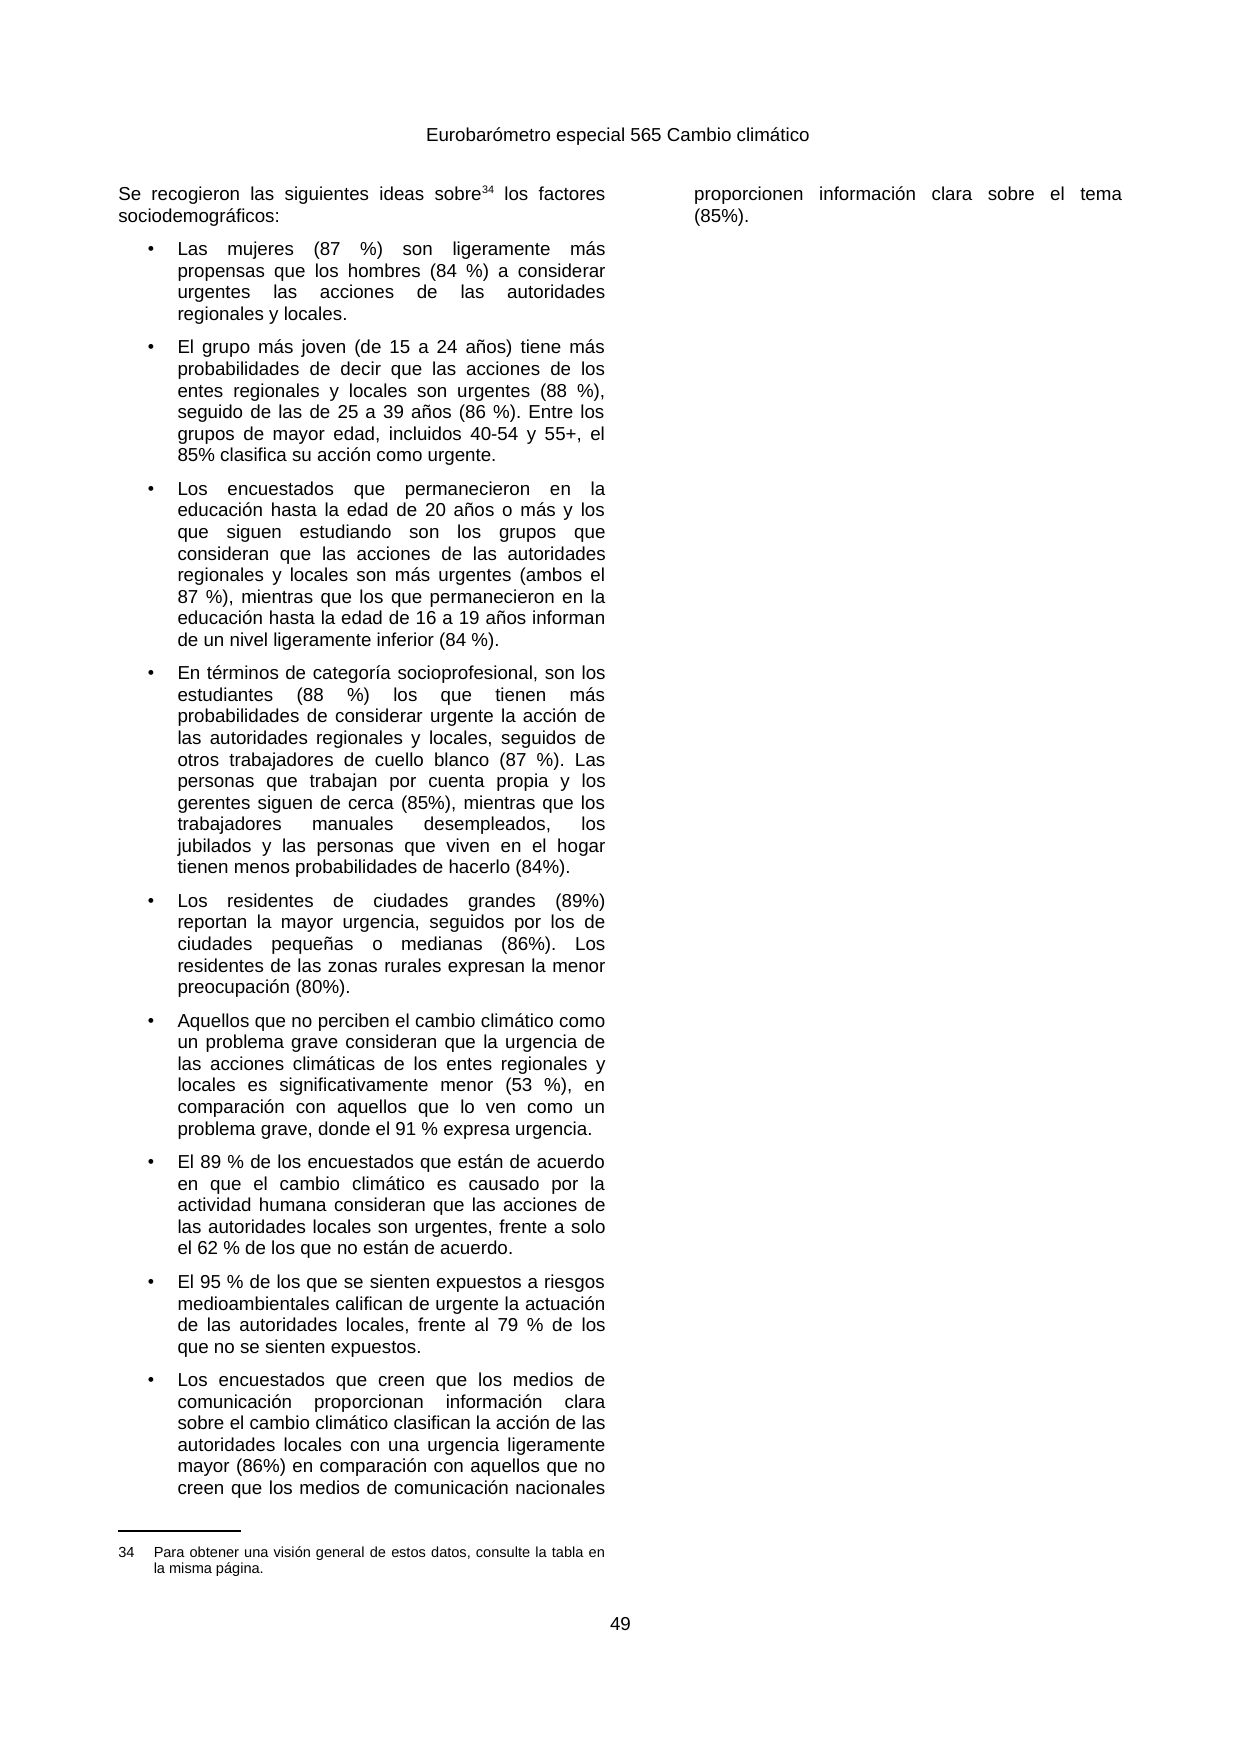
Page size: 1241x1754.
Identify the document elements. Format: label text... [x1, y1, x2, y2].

list El 89 % de los encuestados que están de acuerdo en que el cambio climático es causado por la actividad humana consideran que las acciones de las autoridades locales son urgentes, frente a solo el 62 % de los que no están de acuerdo. [148, 1151, 605, 1259]
text Para obtener una visión general de estos datos, consulte la tabla en la misma página. [118, 1543, 605, 1577]
list El grupo más joven (de 15 a 24 años) tiene más probabilidades de decir que las acciones de los entes regionales y locales son urgentes (88 %), seguido de las de 25 a 39 años (86 %). Entre los grupos de mayor edad, incluidos 40-54 y 55+, el 85% clasifica su acción como urgente. [148, 336, 605, 466]
list Los encuestados que permanecieron en la educación hasta la edad de 20 años o más y los que siguen estudiando son los grupos que consideran que las acciones de las autoridades regionales y locales son más urgentes (ambos el 87 %), mientras que los que permanecieron en la educación hasta la edad de 16 a 19 años informan de un nivel ligeramente inferior (84 %). [148, 478, 605, 650]
list Los residentes de ciudades grandes (89%) reportan la mayor urgencia, seguidos por los de ciudades pequeñas o medianas (86%). Los residentes de las zonas rurales expresan la menor preocupación (80%). [148, 890, 605, 998]
list Los encuestados que creen que los medios de comunicación proporcionan información clara sobre el cambio climático clasifican la acción de las autoridades locales con una urgencia ligeramente mayor (86%) en comparación con aquellos que no creen que los medios de comunicación nacionales [148, 1369, 605, 1498]
list El 95 % de los que se sienten expuestos a riesgos medioambientales califican de urgente la actuación de las autoridades locales, frente al 79 % de los que no se sienten expuestos. [148, 1271, 605, 1357]
text Se recogieron las siguientes ideas sobre los factores sociodemográficos: [118, 183, 605, 226]
list En términos de categoría socioprofesional, son los estudiantes (88 %) los que tienen más probabilidades de considerar urgente la acción de las autoridades regionales y locales, seguidos de otros trabajadores de cuello blanco (87 %). Las personas que trabajan por cuenta propia y los gerentes siguen de cerca (85%), mientras que los trabajadores manuales desempleados, los jubilados y las personas que viven en el hogar tienen menos probabilidades de hacerlo (84%). [148, 662, 605, 878]
list Aquellos que no perciben el cambio climático como un problema grave consideran que la urgencia de las acciones climáticas de los entes regionales y locales es significativamente menor (53 %), en comparación con aquellos que lo ven como un problema grave, donde el 91 % expresa urgencia. [148, 1009, 605, 1139]
list Las mujeres (87 %) son ligeramente más propensas que los hombres (84 %) a considerar urgentes las acciones de las autoridades regionales y locales. [148, 238, 605, 324]
list proporcionen información clara sobre el tema (85%). [664, 183, 1122, 226]
